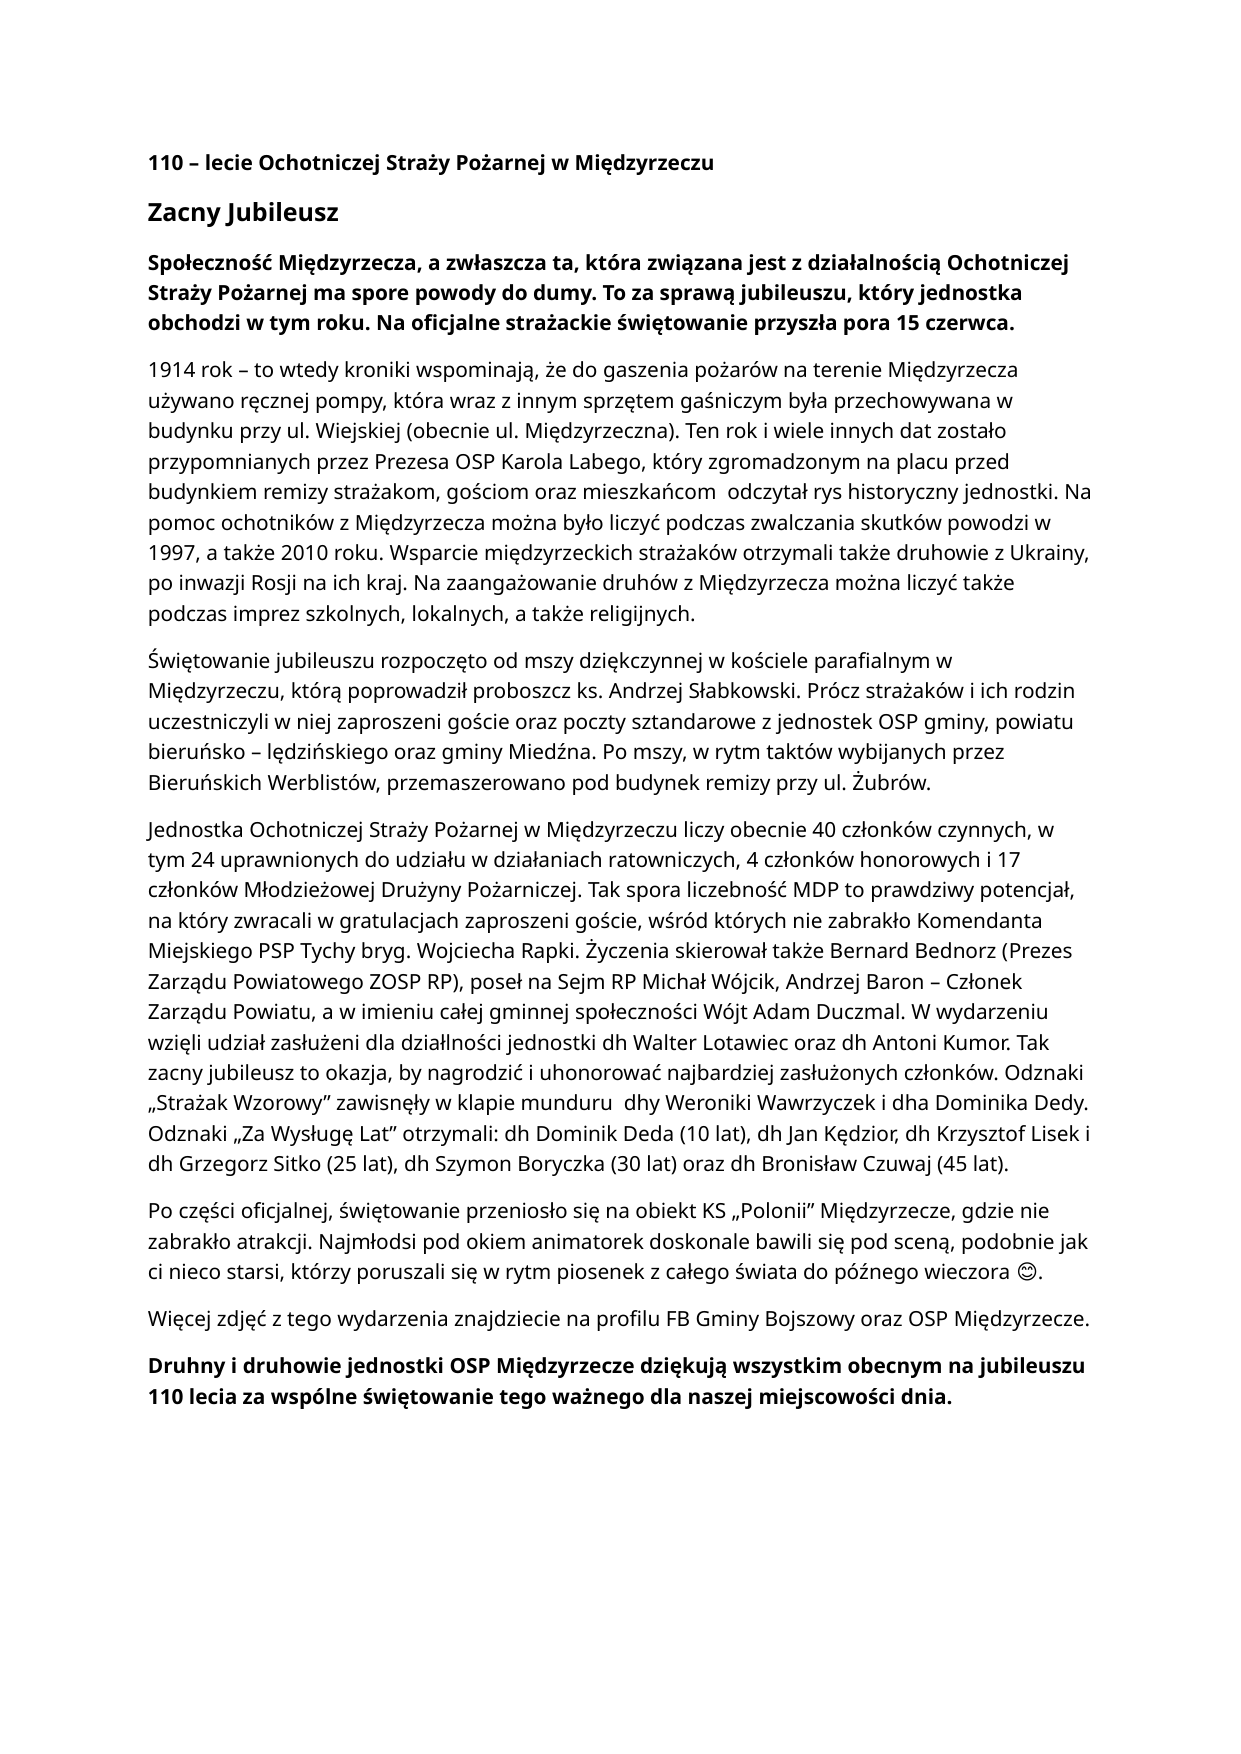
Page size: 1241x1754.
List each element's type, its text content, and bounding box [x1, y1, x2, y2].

text Więcej zdjęć z tego wydarzenia znajdziecie na profilu FB Gminy Bojszowy oraz OSP Międzyrzecze. [148, 1304, 1093, 1333]
text 110 – lecie Ochotniczej Straży Pożarnej w Międzyrzeczu [148, 148, 1093, 176]
text Jednostka Ochotniczej Straży Pożarnej w Międzyrzeczu liczy obecnie 40 członków czynnych, w tym 24 uprawnionych do udziału w działaniach ratowniczych, 4 członków honorowych i 17 członków Młodzieżowej Drużyny Pożarniczej. Tak spora liczebność MDP to prawdziwy potencjał, na który zwracali w gratulacjach zaproszeni goście, wśród których nie zabrakło Komendanta Miejskiego PSP Tychy bryg. Wojciecha Rapki. Życzenia skierował także Bernard Bednorz (Prezes Zarządu Powiatowego ZOSP RP), poseł na Sejm RP Michał Wójcik, Andrzej Baron – Członek Zarządu Powiatu, a w imieniu całej gminnej społeczności Wójt Adam Duczmal. W wydarzeniu wzięli udział zasłużeni dla działlności jednostki dh Walter Lotawiec oraz dh Antoni Kumor. Tak zacny jubileusz to okazja, by nagrodzić i uhonorować najbardziej zasłużonych członków. Odznaki „Strażak Wzorowy” zawisnęły w klapie munduru dhy Weroniki Wawrzyczek i dha Dominika Dedy. Odznaki „Za Wysługę Lat” otrzymali: dh Dominik Deda (10 lat), dh Jan Kędzior, dh Krzysztof Lisek i dh Grzegorz Sitko (25 lat), dh Szymon Boryczka (30 lat) oraz dh Bronisław Czuwaj (45 lat). [148, 815, 1093, 1178]
text Społeczność Międzyrzecza, a zwłaszcza ta, która związana jest z działalnością Ochotniczej Straży Pożarnej ma spore powody do dumy. To za sprawą jubileuszu, który jednostka obchodzi w tym roku. Na oficjalne strażackie świętowanie przyszła pora 15 czerwca. [148, 248, 1093, 337]
text Zacny Jubileusz [148, 195, 1093, 229]
text Po części oficjalnej, świętowanie przeniosło się na obiekt KS „Polonii” Międzyrzecze, gdzie nie zabrakło atrakcji. Najmłodsi pod okiem animatorek doskonale bawili się pod sceną, podobnie jak ci nieco starsi, którzy poruszali się w rytm piosenek z całego świata do późnego wieczora 😊. [148, 1196, 1093, 1286]
text Druhny i druhowie jednostki OSP Międzyrzecze dziękują wszystkim obecnym na jubileuszu 110 lecia za wspólne świętowanie tego ważnego dla naszej miejscowości dnia. [148, 1351, 1093, 1410]
text Świętowanie jubileuszu rozpoczęto od mszy dziękczynnej w kościele parafialnym w Międzyrzeczu, którą poprowadził proboszcz ks. Andrzej Słabkowski. Prócz strażaków i ich rodzin uczestniczyli w niej zaproszeni goście oraz poczty sztandarowe z jednostek OSP gminy, powiatu bieruńsko – lędzińskiego oraz gminy Miedźna. Po mszy, w rytm taktów wybijanych przez Bieruńskich Werblistów, przemaszerowano pod budynek remizy przy ul. Żubrów. [148, 646, 1093, 796]
text 1914 rok – to wtedy kroniki wspominają, że do gaszenia pożarów na terenie Międzyrzecza używano ręcznej pompy, która wraz z innym sprzętem gaśniczym była przechowywana w budynku przy ul. Wiejskiej (obecnie ul. Międzyrzeczna). Ten rok i wiele innych dat zostało przypomnianych przez Prezesa OSP Karola Labego, który zgromadzonym na placu przed budynkiem remizy strażakom, gościom oraz mieszkańcom odczytał rys historyczny jednostki. Na pomoc ochotników z Międzyrzecza można było liczyć podczas zwalczania skutków powodzi w 1997, a także 2010 roku. Wsparcie międzyrzeckich strażaków otrzymali także druhowie z Ukrainy, po inwazji Rosji na ich kraj. Na zaangażowanie druhów z Międzyrzecza można liczyć także podczas imprez szkolnych, lokalnych, a także religijnych. [148, 356, 1093, 627]
